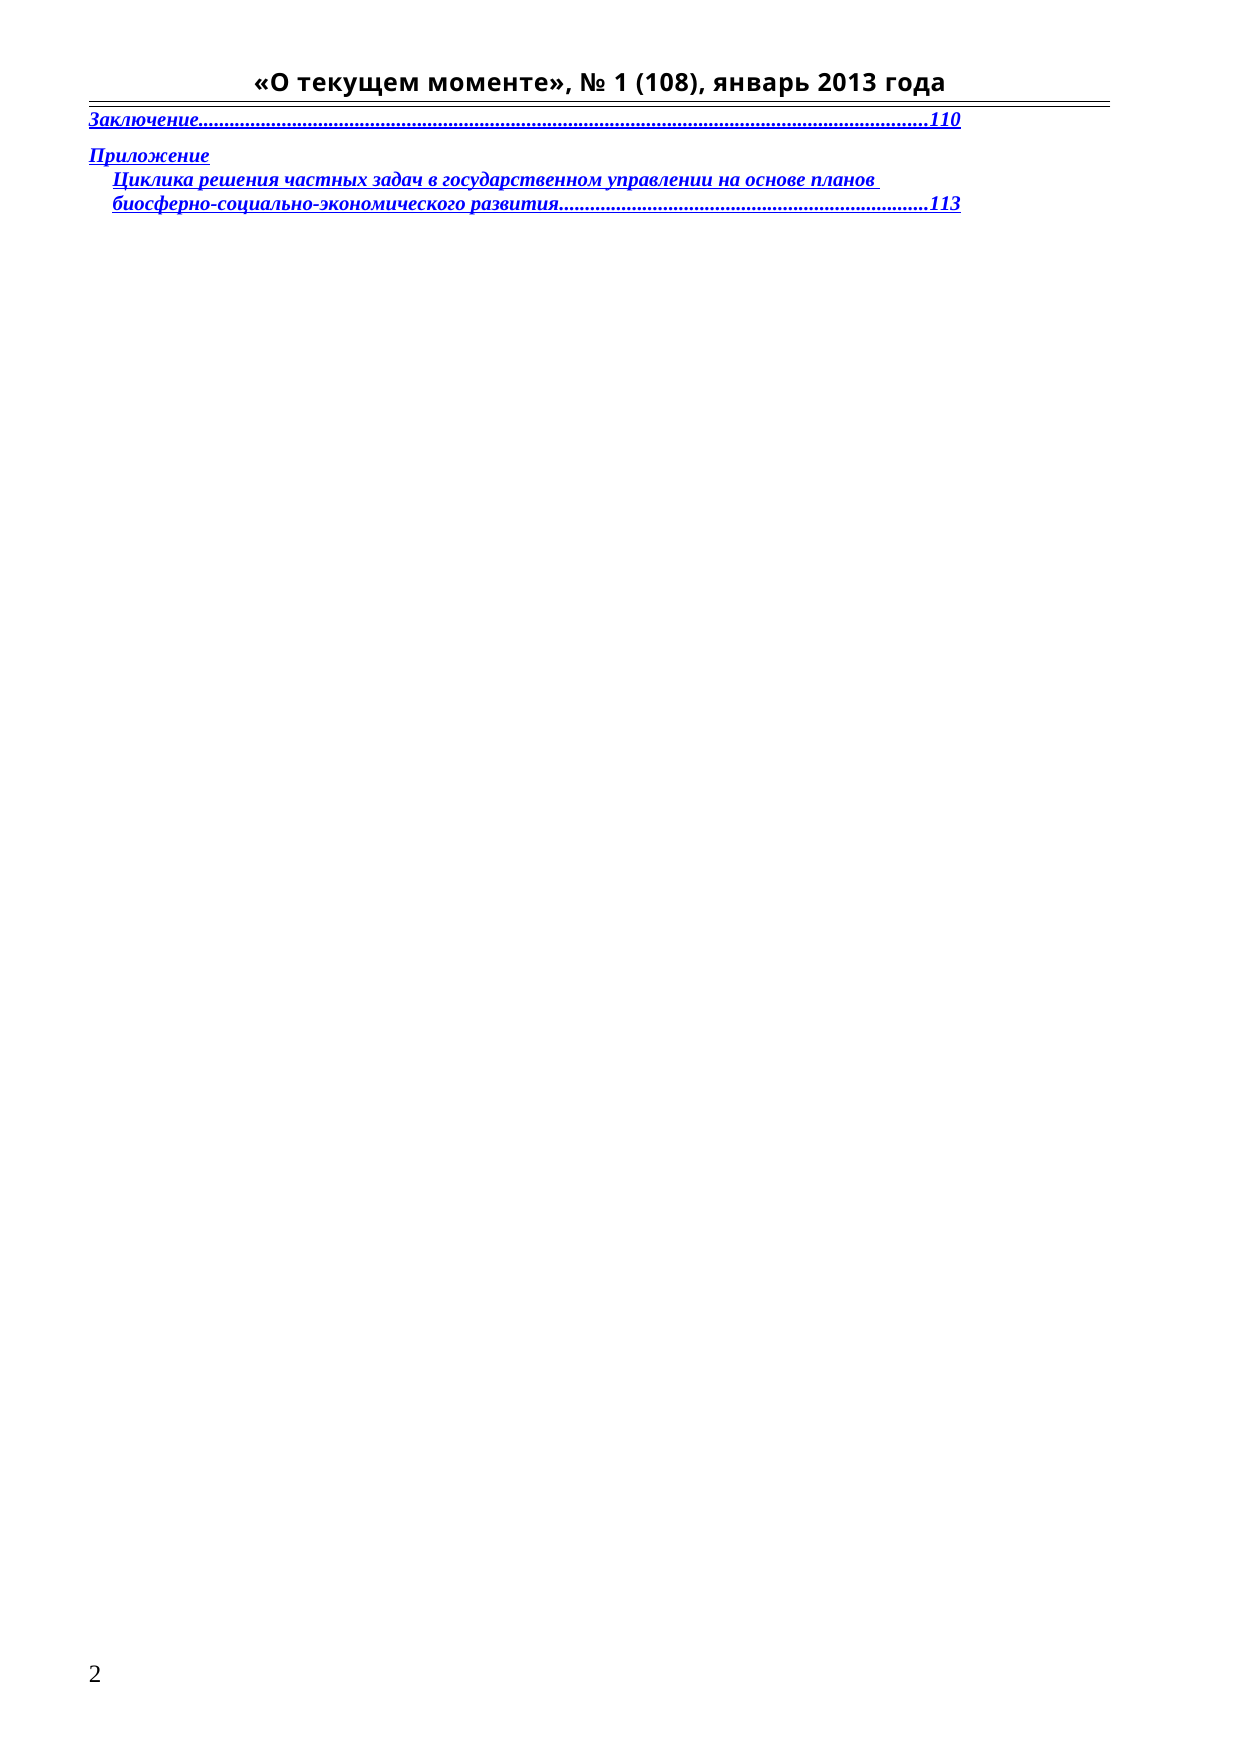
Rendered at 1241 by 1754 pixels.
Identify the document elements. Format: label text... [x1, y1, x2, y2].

text Заключение 110 [89, 107, 963, 131]
text Приложение Циклика решения частных задач в государственном управлении на основе планов биосферно-социально-экономического развития 113 [89, 143, 963, 215]
